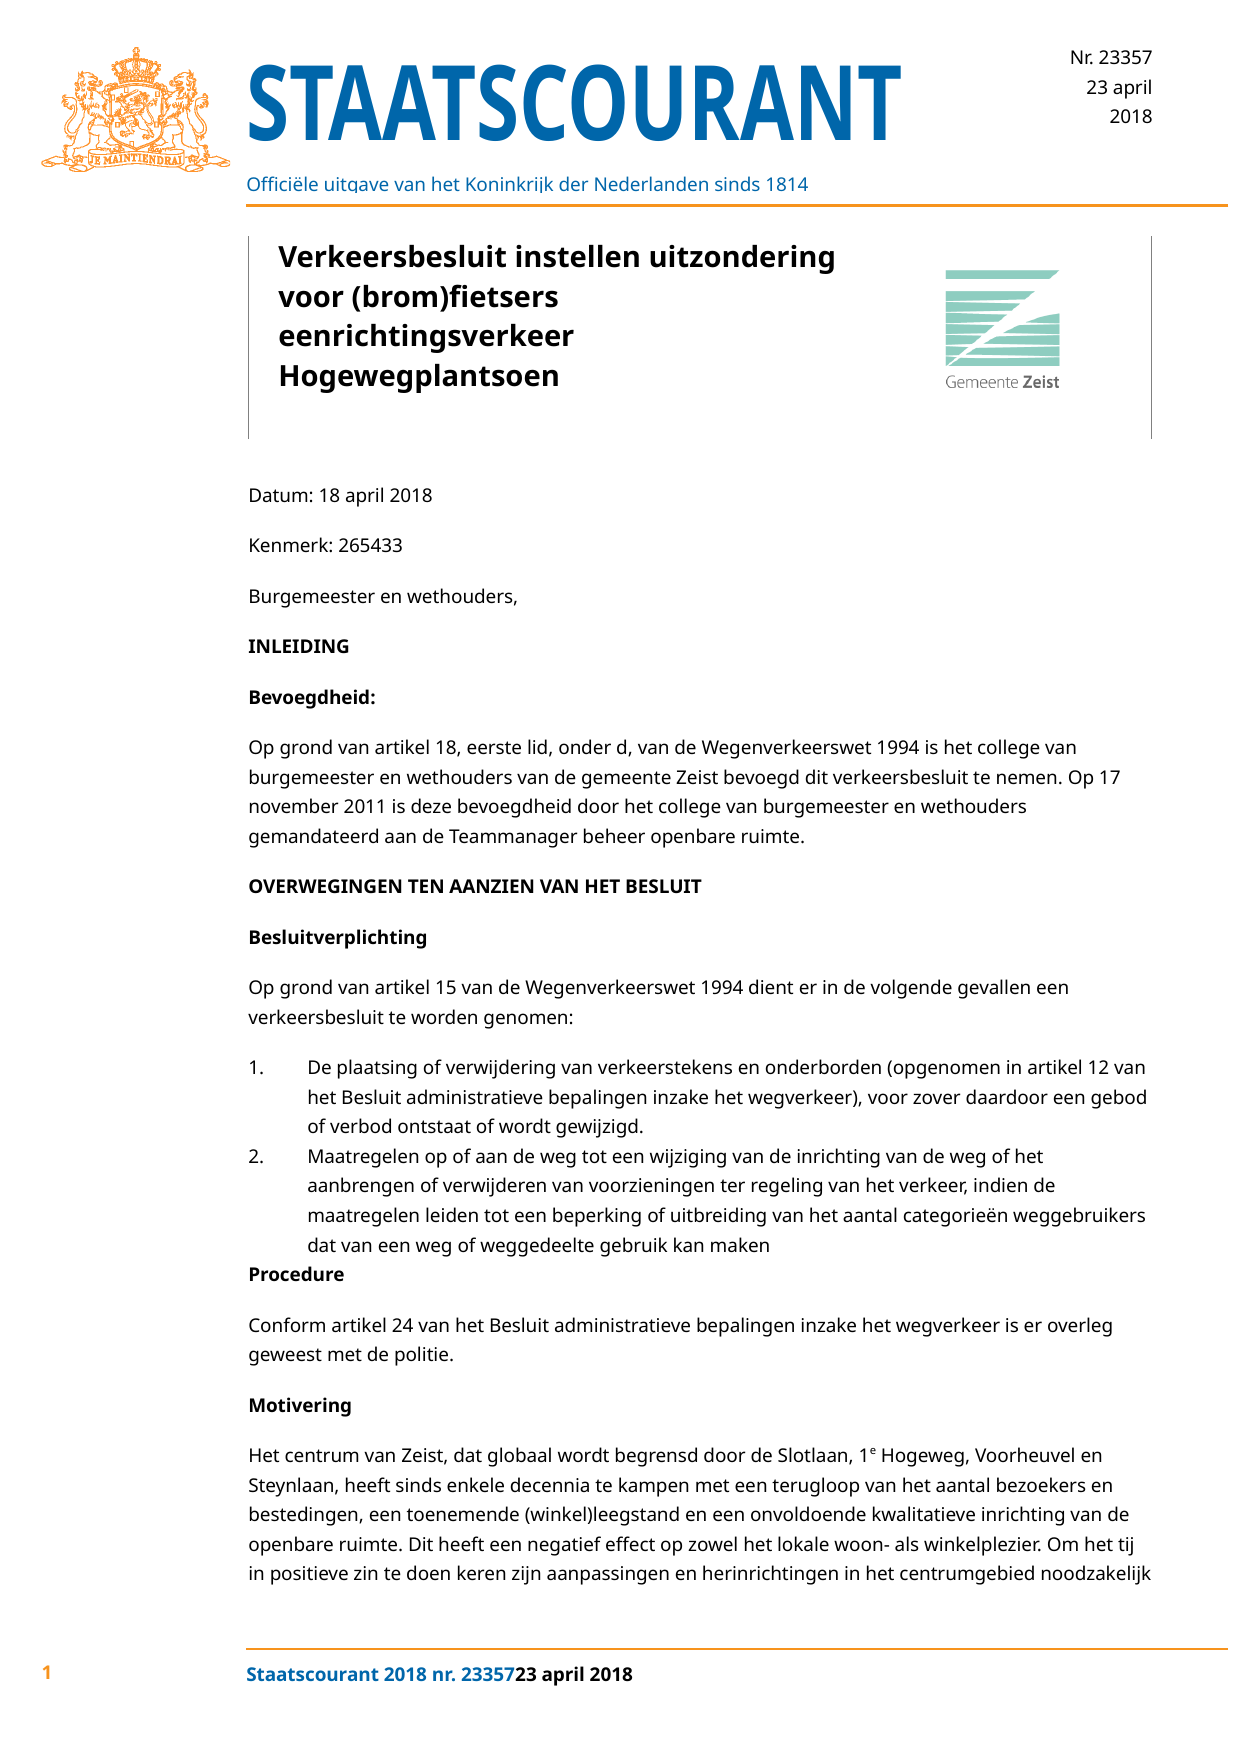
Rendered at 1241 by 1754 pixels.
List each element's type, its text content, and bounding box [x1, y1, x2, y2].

text Op grond van artikel 15 van de Wegenverkeerswet 1994 dient er in de volgende gevallen een verkeersbesluit te worden genomen: [248, 974, 1152, 1030]
text Op grond van artikel 18, eerste lid, onder d, van de Wegenverkeerswet 1994 is het college van burgemeester en wethouders van de gemeente Zeist bevoegd dit verkeersbesluit te nemen. Op 17 november 2011 is deze bevoegdheid door het college van burgemeester en wethouders gemandateerd aan de Teammanager beheer openbare ruimte. [248, 734, 1152, 849]
text Conform artikel 24 van het Besluit administratieve bepalingen inzake het wegverkeer is er overleg geweest met de politie. [248, 1312, 1152, 1367]
text Kenmerk: 265433 [248, 533, 1152, 558]
table_header [1091, 236, 1151, 413]
text OVERWEGINGEN TEN AANZIEN VAN HET BESLUIT [248, 873, 1152, 899]
table_header Verkeersbesluit instellen uitzondering voor (brom)fietsers eenrichtingsverkeer Hogewegplantsoen [249, 236, 850, 439]
list Maatregelen op of aan de weg tot een wijziging van de inrichting van de weg of het aanbrengen of verwijderen van voorzieningen ter regeling van het verkeer, indien de maatregelen leiden tot een beperking of uitbreiding van het aantal categorieën weggebruikers dat van een weg of weggedeelte gebruik kan maken [248, 1143, 1152, 1258]
text Burgemeester en wethouders, [248, 583, 1152, 609]
table_header [850, 414, 1151, 439]
text Procedure [248, 1261, 1152, 1287]
table_header [850, 236, 910, 413]
list De plaatsing of verwijdering van verkeerstekens en onderborden (opgenomen in artikel 12 van het Besluit administratieve bepalingen inzake het wegverkeer), voor zover daardoor een gebod of verbod ontstaat of wordt gewijzigd. [248, 1054, 1152, 1139]
text Bevoegdheid: [248, 684, 1152, 710]
text INLEIDING [248, 633, 1152, 659]
text Datum: 18 april 2018 [248, 482, 1152, 508]
text Motivering [248, 1392, 1152, 1418]
text Besluitverplichting [248, 924, 1152, 950]
picture [41, 47, 231, 172]
text Het centrum van Zeist, dat globaal wordt begrensd door de Slotlaan, 1e Hogeweg, Voorheuvel en Steynlaan, heeft sinds enkele decennia te kampen met een terugloop van het aantal bezoekers en bestedingen, een toenemende (winkel)leegstand en een onvoldoende kwalitatieve inrichting van de openbare ruimte. Dit heeft een negatief effect op zowel het lokale woon- als winkelplezier. Om het tij in positieve zin te doen keren zijn aanpassingen en herinrichtingen in het centrumgebied noodzakelijk [248, 1442, 1152, 1586]
picture [910, 236, 1091, 414]
